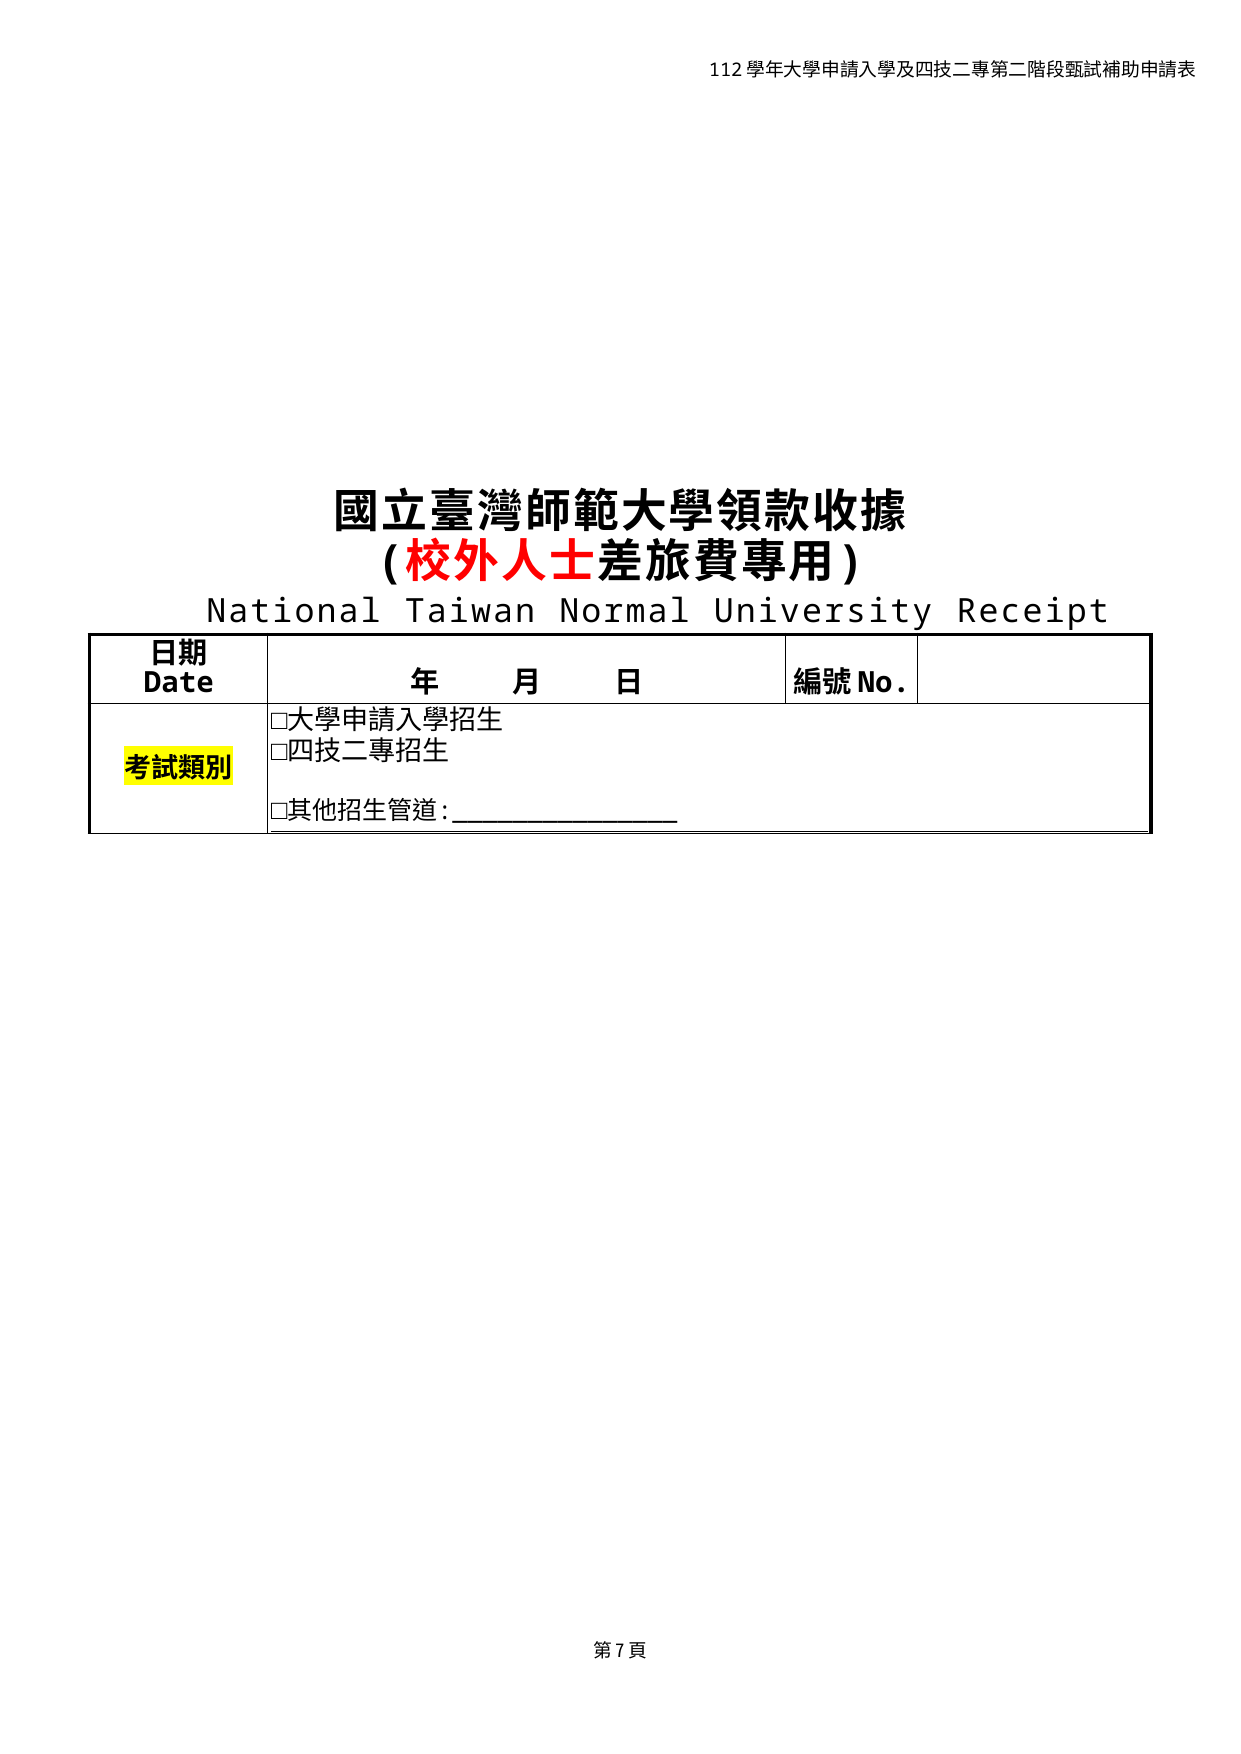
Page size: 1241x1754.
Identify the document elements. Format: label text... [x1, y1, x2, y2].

text National Taiwan Normal University Receipt [89, 587, 1152, 633]
text (校外人士差旅費專用) [59, 537, 1181, 587]
table_header 編號No. [786, 636, 917, 703]
table_header [918, 636, 1149, 703]
text 國立臺灣師範大學領款收據 [59, 487, 1181, 537]
table_cell 考試類別 [91, 704, 267, 832]
table_header 年 月 日 [268, 636, 785, 703]
table_cell □大學申請入學招生 □四技二專招生 □其他招生管道:_______________ [268, 704, 1149, 832]
table_header 日期 Date [91, 636, 267, 703]
